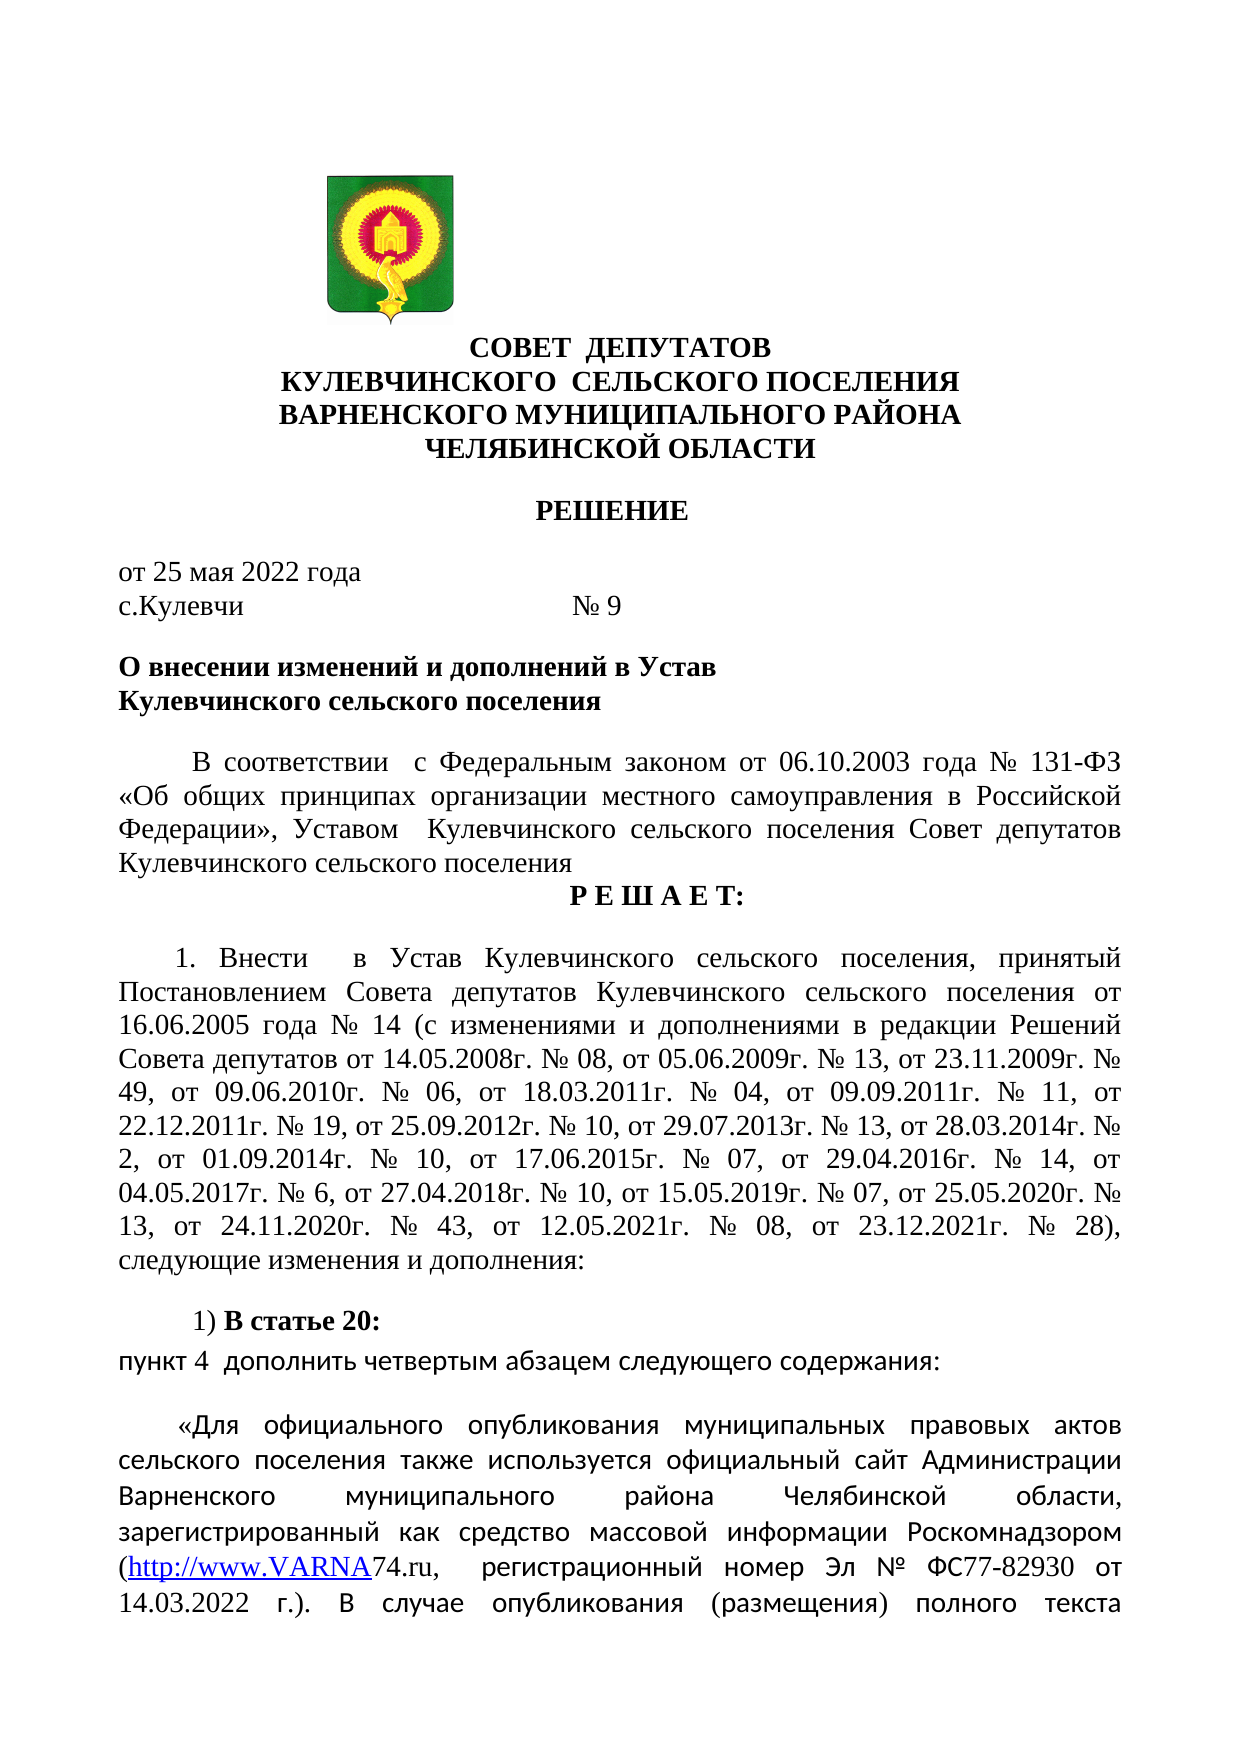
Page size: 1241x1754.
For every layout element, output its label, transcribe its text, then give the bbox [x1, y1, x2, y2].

text КУЛЕВЧИНСКОГО СЕЛЬСКОГО ПОСЕЛЕНИЯ [118, 364, 1122, 397]
text ЧЕЛЯБИНСКОЙ ОБЛАСТИ [118, 431, 1122, 464]
text О внесении изменений и дополнений в Устав [118, 649, 1122, 683]
text с.Кулевчи № 9 [118, 588, 1122, 621]
text 1) В статье 20: [118, 1303, 1122, 1337]
text РЕШЕНИЕ [192, 493, 1122, 526]
text ВАРНЕНСКОГО МУНИЦИПАЛЬНОГО РАЙОНА [118, 397, 1122, 431]
text Кулевчинского сельского поселения [118, 683, 1122, 716]
text В соответствии с Федеральным законом от 06.10.2003 года № 131-ФЗ «Об общих принципах организации местного самоуправления в Российской Федерации», Уставом Кулевчинского сельского поселения Совет депутатов Кулевчинского сельского поселения [118, 744, 1122, 878]
text пункт 4 дополнить четвертым абзацем следующего содержания: [118, 1342, 1122, 1378]
text Р Е Ш А Е Т: [118, 878, 1122, 912]
text от 25 мая 2022 года [118, 554, 1122, 588]
text 1. Внести в Устав Кулевчинского сельского поселения, принятый Постановлением Совета депутатов Кулевчинского сельского поселения от 16.06.2005 года № 14 (с изменениями и дополнениями в редакции Решений Совета депутатов от 14.05.2008г. № 08, от 05.06.2009г. № 13, от 23.11.2009г. № 49, от 09.06.2010г. № 06, от 18.03.2011г. № 04, от 09.09.2011г. № 11, от 22.12.2011г. № 19, от 25.09.2012г. № 10, от 29.07.2013г. № 13, от 28.03.2014г. № 2, от 01.09.2014г. № 10, от 17.06.2015г. № 07, от 29.04.2016г. № 14, от 04.05.2017г. № 6, от 27.04.2018г. № 10, от 15.05.2019г. № 07, от 25.05.2020г. № 13, от 24.11.2020г. № 43, от 12.05.2021г. № 08, от 23.12.2021г. № 28), следующие изменения и дополнения: [118, 940, 1122, 1276]
text «Для официального опубликования муниципальных правовых актов сельского поселения также используется официальный сайт Администрации Варненского муниципального района Челябинской области, зарегистрированный как средство массовой информации Роскомнадзором (http://www.VARNA74.ru, регистрационный номер Эл № ФС77-82930 от 14.03.2022 г.). В случае опубликования (размещения) полного текста [118, 1406, 1122, 1619]
text СОВЕТ ДЕПУТАТОВ [118, 330, 1122, 364]
